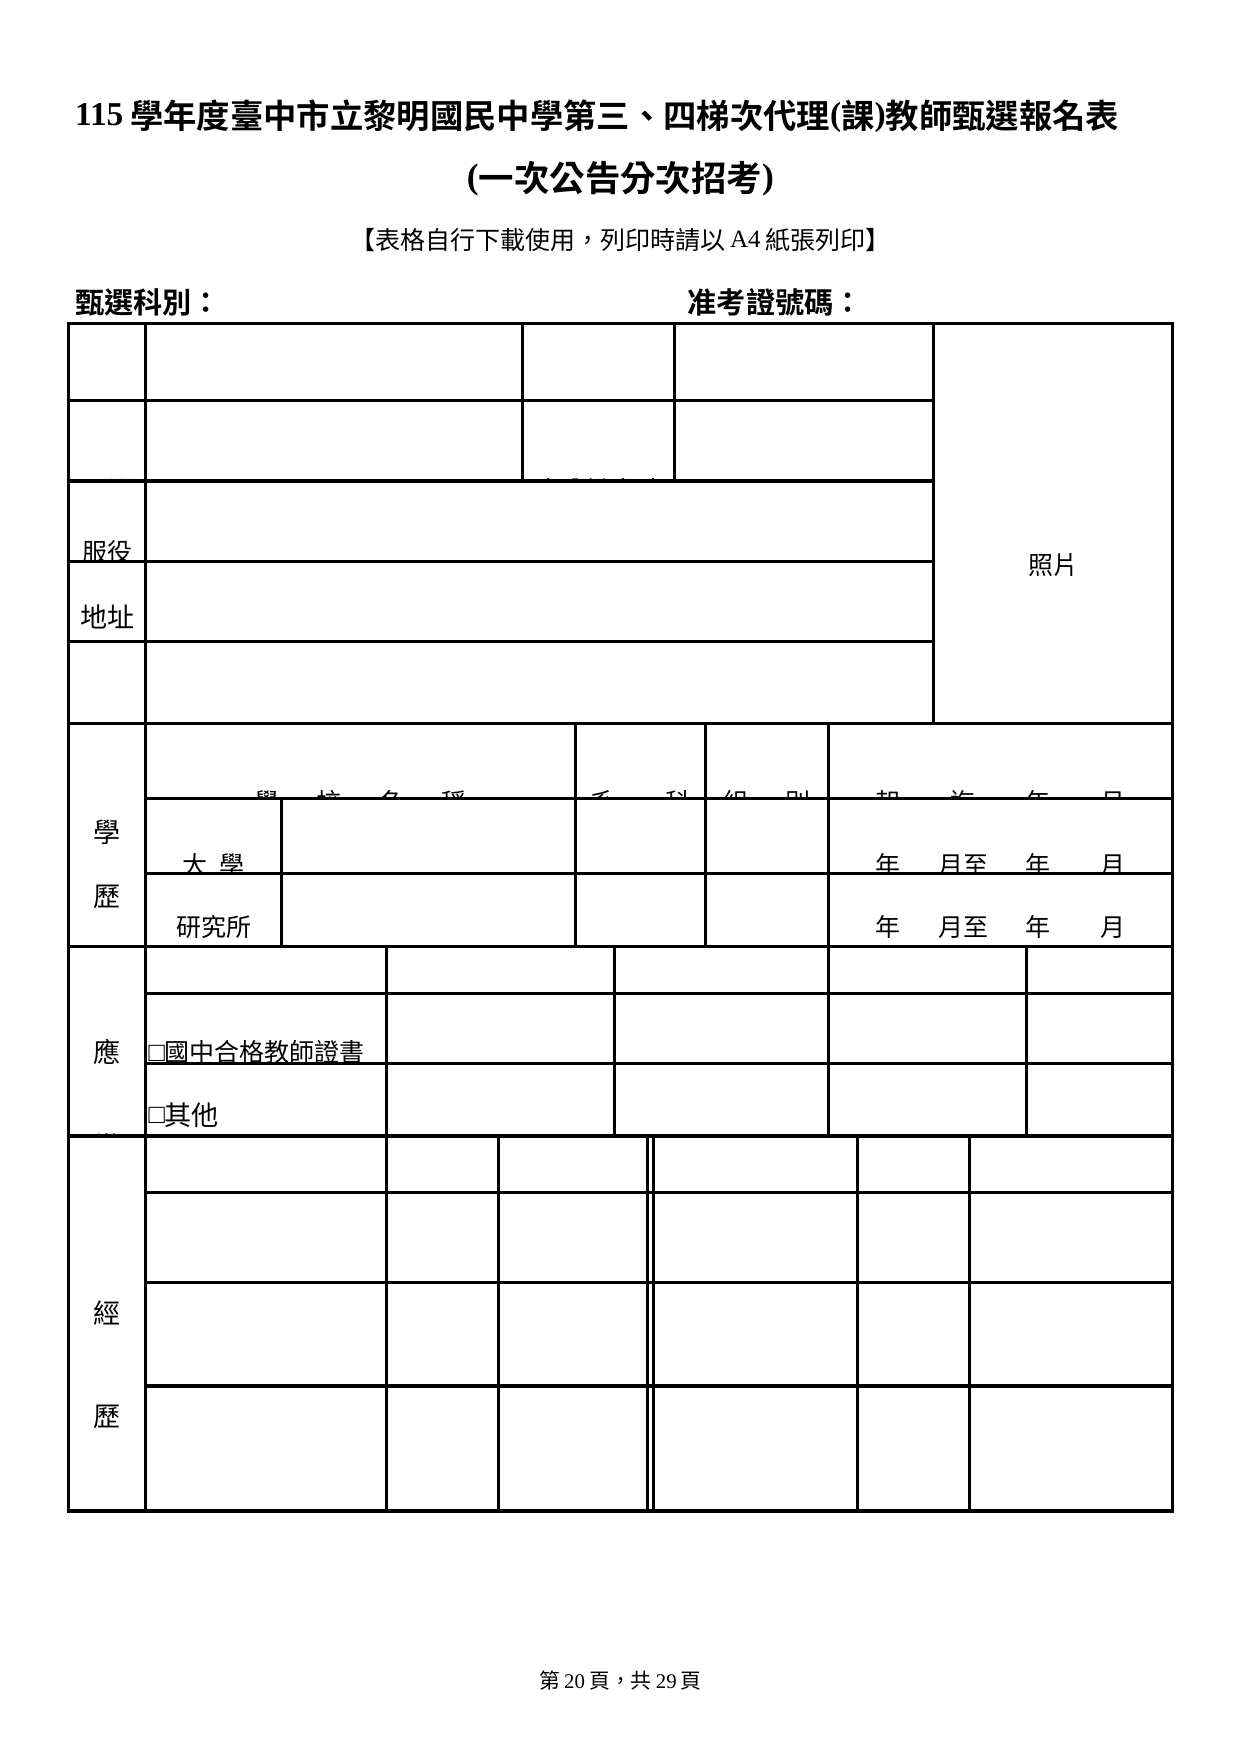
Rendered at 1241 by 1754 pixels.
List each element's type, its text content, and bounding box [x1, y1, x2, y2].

table_cell 地址 [70, 563, 144, 640]
table_cell 大 學 [147, 800, 280, 872]
table_cell 曾服務之機關學校 [147, 1138, 385, 1191]
table_cell 研究所 [147, 875, 280, 945]
text 【表格自行下載使用，列印時請以A4紙張列印】 [75, 197, 1165, 259]
table_cell [575, 1065, 613, 1134]
table_cell 組 別 [707, 725, 827, 797]
table_cell [655, 1194, 856, 1281]
table_header [147, 325, 521, 398]
table_cell 系 科 [577, 725, 704, 797]
table_cell [616, 1065, 827, 1134]
table_cell 服役 情形 [70, 483, 144, 560]
table_cell 起 迄 年 月 [500, 1138, 646, 1191]
table_cell 身分證字號 [524, 402, 673, 479]
table_cell 備註 [1028, 948, 1171, 992]
table_cell 起 迄 年 月 [830, 725, 1171, 797]
table_cell 年 月至 年 月 [830, 800, 1171, 872]
table_cell 證 書 字 號 [388, 948, 613, 992]
table_cell [147, 1194, 385, 1281]
table_cell [575, 995, 613, 1062]
table_cell [859, 1388, 968, 1509]
table_cell [859, 1284, 968, 1384]
table_cell [283, 875, 574, 945]
table_cell □國中合格教師證書 [147, 995, 385, 1062]
table_cell [388, 1194, 497, 1281]
table_cell 類 別 [147, 948, 385, 992]
table_cell [1028, 1065, 1171, 1134]
table_cell 職 稱 [388, 1138, 497, 1191]
table_cell [971, 1194, 1171, 1281]
table_cell 電話 [70, 643, 144, 722]
table_cell [388, 995, 575, 1062]
table_cell 應 繳 驗 證 件 [70, 948, 144, 1134]
table_cell [388, 1065, 575, 1134]
table_cell 年 月至 年 月 [830, 875, 1171, 945]
table_cell 發 證 機 關 [830, 948, 1025, 992]
table_cell [676, 402, 932, 479]
table_header 年 月 日 [676, 325, 932, 398]
table_cell [1028, 995, 1171, 1062]
table_cell 學 歷 [70, 725, 144, 945]
table_cell [388, 1284, 497, 1384]
table_cell [707, 875, 827, 945]
table_cell 學 校 名 稱 [147, 725, 574, 797]
table_cell 起 迄 年 月 [971, 1138, 1171, 1191]
table_cell [147, 1388, 385, 1509]
table_cell [655, 1388, 856, 1509]
table_header 姓名 [70, 325, 144, 398]
text 甄選科別： 准考證號碼： [75, 259, 1165, 322]
table_cell TEL: 手機： [147, 643, 932, 722]
table_cell [147, 1284, 385, 1384]
table_cell [830, 1065, 1025, 1134]
text (一次公告分次招考) [75, 134, 1165, 197]
table_cell [971, 1388, 1171, 1509]
table_cell [577, 800, 704, 872]
table_cell 發 證 日 期 [616, 948, 827, 992]
table_cell [616, 995, 827, 1062]
table_cell [830, 995, 1025, 1062]
text 115學年度臺中市立黎明國民中學第三、四梯次代理(課)教師甄選報名表 [75, 72, 1165, 134]
table_cell [500, 1388, 646, 1509]
table_cell [147, 402, 521, 479]
table_cell [707, 800, 827, 872]
table_cell □其他 [147, 1065, 385, 1134]
table_cell [147, 563, 932, 640]
table_cell 曾服務之機關學校 [655, 1138, 856, 1191]
table_header 照片 [935, 325, 1171, 722]
table_cell 經 歷 [70, 1138, 144, 1509]
table_cell 職 稱 [859, 1138, 968, 1191]
table_cell [971, 1284, 1171, 1384]
table_cell [500, 1284, 646, 1384]
table_cell 現職機關學校 [70, 402, 144, 479]
table_header 出生年月日 [524, 325, 673, 398]
table_cell [388, 1388, 497, 1509]
table_cell [577, 875, 704, 945]
table_cell □免役 □役畢 □服役中 [147, 483, 932, 560]
table_cell [283, 800, 574, 872]
table_cell [655, 1284, 856, 1384]
table_cell [859, 1194, 968, 1281]
table_cell [500, 1194, 646, 1281]
